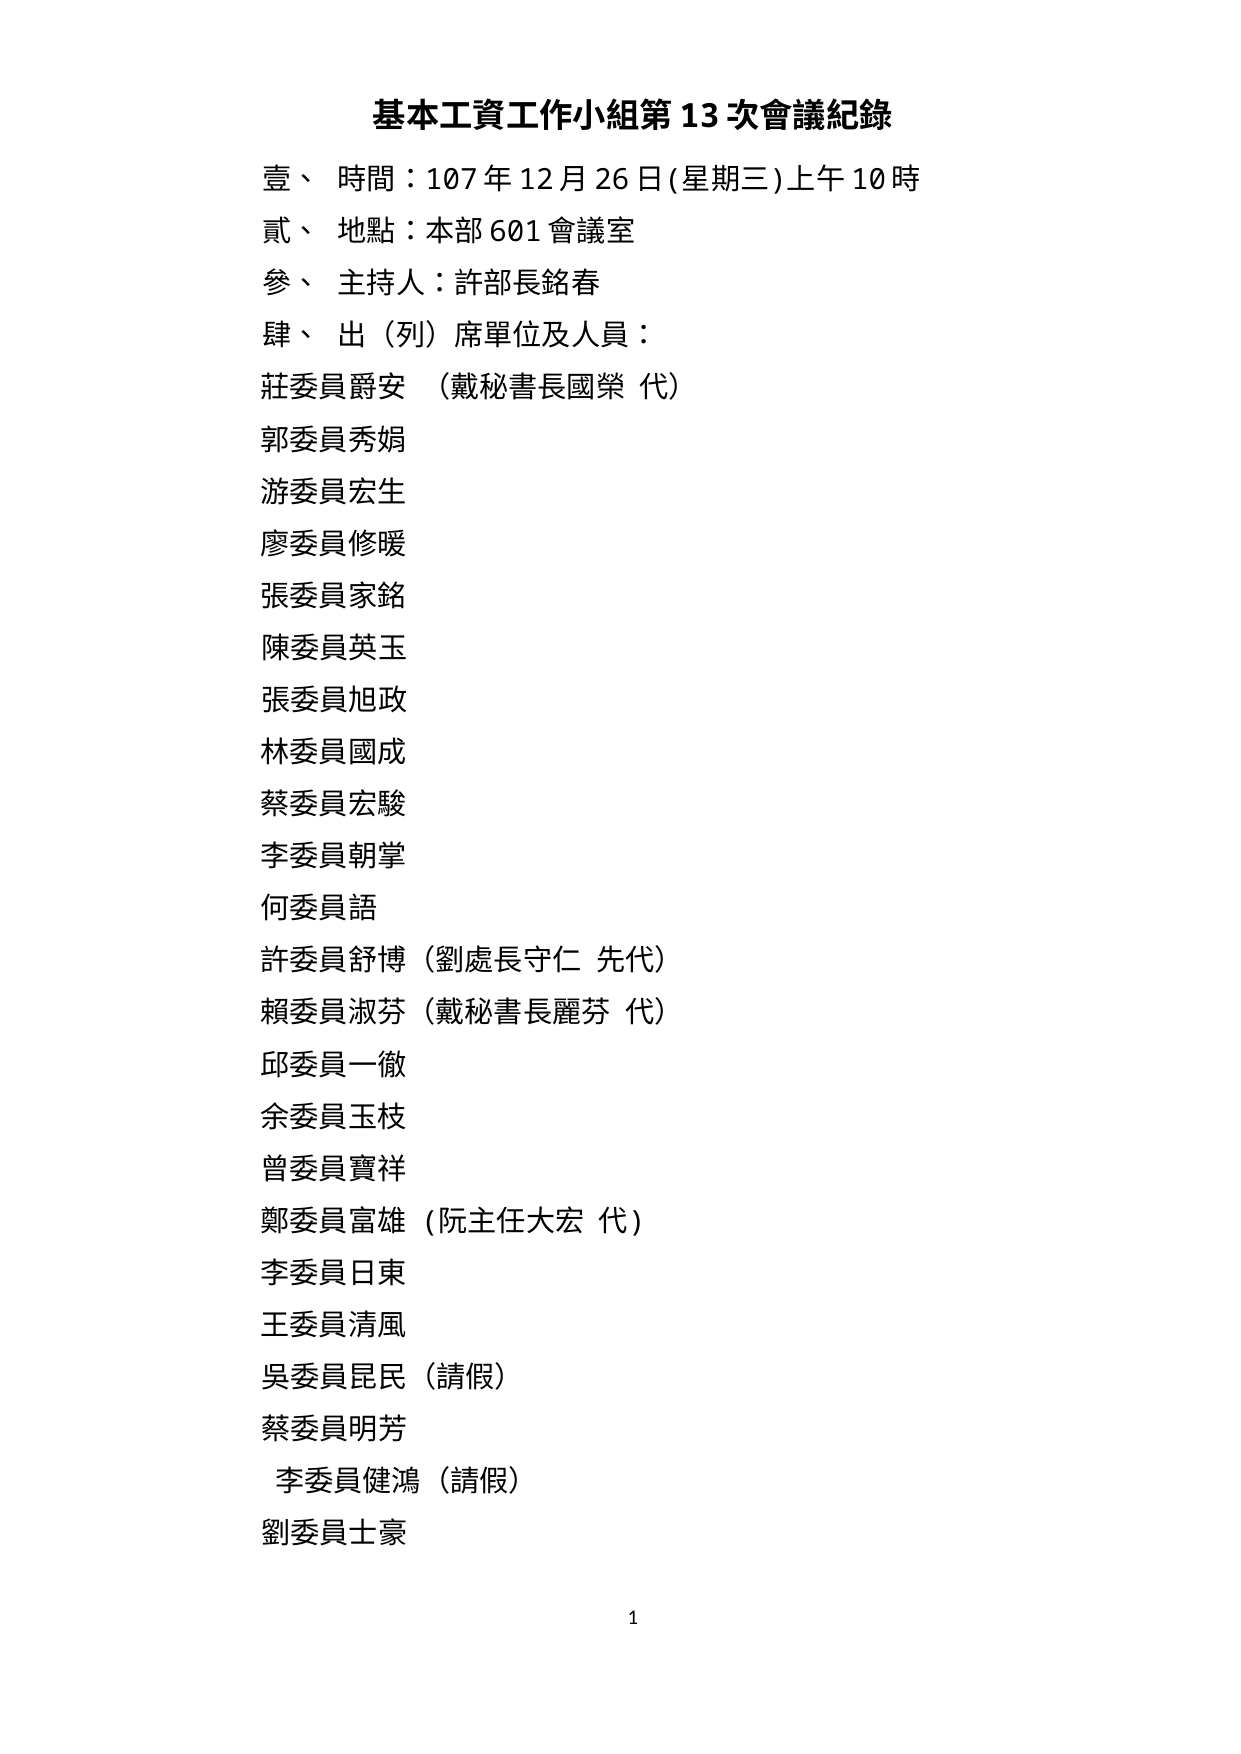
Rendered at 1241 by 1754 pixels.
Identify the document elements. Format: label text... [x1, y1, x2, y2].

text 王委員清風 [187, 1294, 1078, 1346]
list 地點：本部601會議室 [262, 200, 1078, 252]
text 李委員日東 [187, 1242, 1078, 1294]
text 張委員旭政 [187, 669, 1078, 721]
text 何委員語 [187, 877, 1078, 929]
text 林委員國成 [187, 721, 1078, 773]
text 李委員健鴻（請假） [187, 1450, 1078, 1502]
text 邱委員一徹 [187, 1033, 1078, 1085]
text 鄭委員富雄 (阮主任大宏 代) [187, 1189, 1078, 1242]
text 陳委員英玉 [187, 617, 1078, 669]
text 廖委員修暖 [187, 512, 1078, 564]
text 許委員舒博（劉處長守仁 先代） [187, 929, 1078, 981]
text 游委員宏生 [187, 460, 1078, 512]
text 蔡委員明芳 [187, 1398, 1078, 1450]
list 主持人：許部長銘春 [262, 252, 1078, 304]
text 余委員玉枝 [187, 1085, 1078, 1137]
text 基本工資工作小組第13次會議紀錄 [187, 85, 1078, 137]
text 吳委員昆民（請假） [187, 1346, 1078, 1398]
text 賴委員淑芬（戴秘書長麗芬 代） [187, 981, 1078, 1033]
text 劉委員士豪 [187, 1502, 1078, 1554]
text 蔡委員宏駿 [187, 773, 1078, 825]
text 郭委員秀娟 [187, 408, 1078, 460]
text 張委員家銘 [187, 564, 1078, 617]
list 時間：107年12月26日(星期三)上午10時 [262, 148, 1078, 200]
text 李委員朝掌 [187, 825, 1078, 877]
list 出（列）席單位及人員： [262, 304, 1078, 356]
text 曾委員寶祥 [187, 1137, 1078, 1189]
text 莊委員爵安 （戴秘書長國榮 代） [187, 356, 1078, 408]
